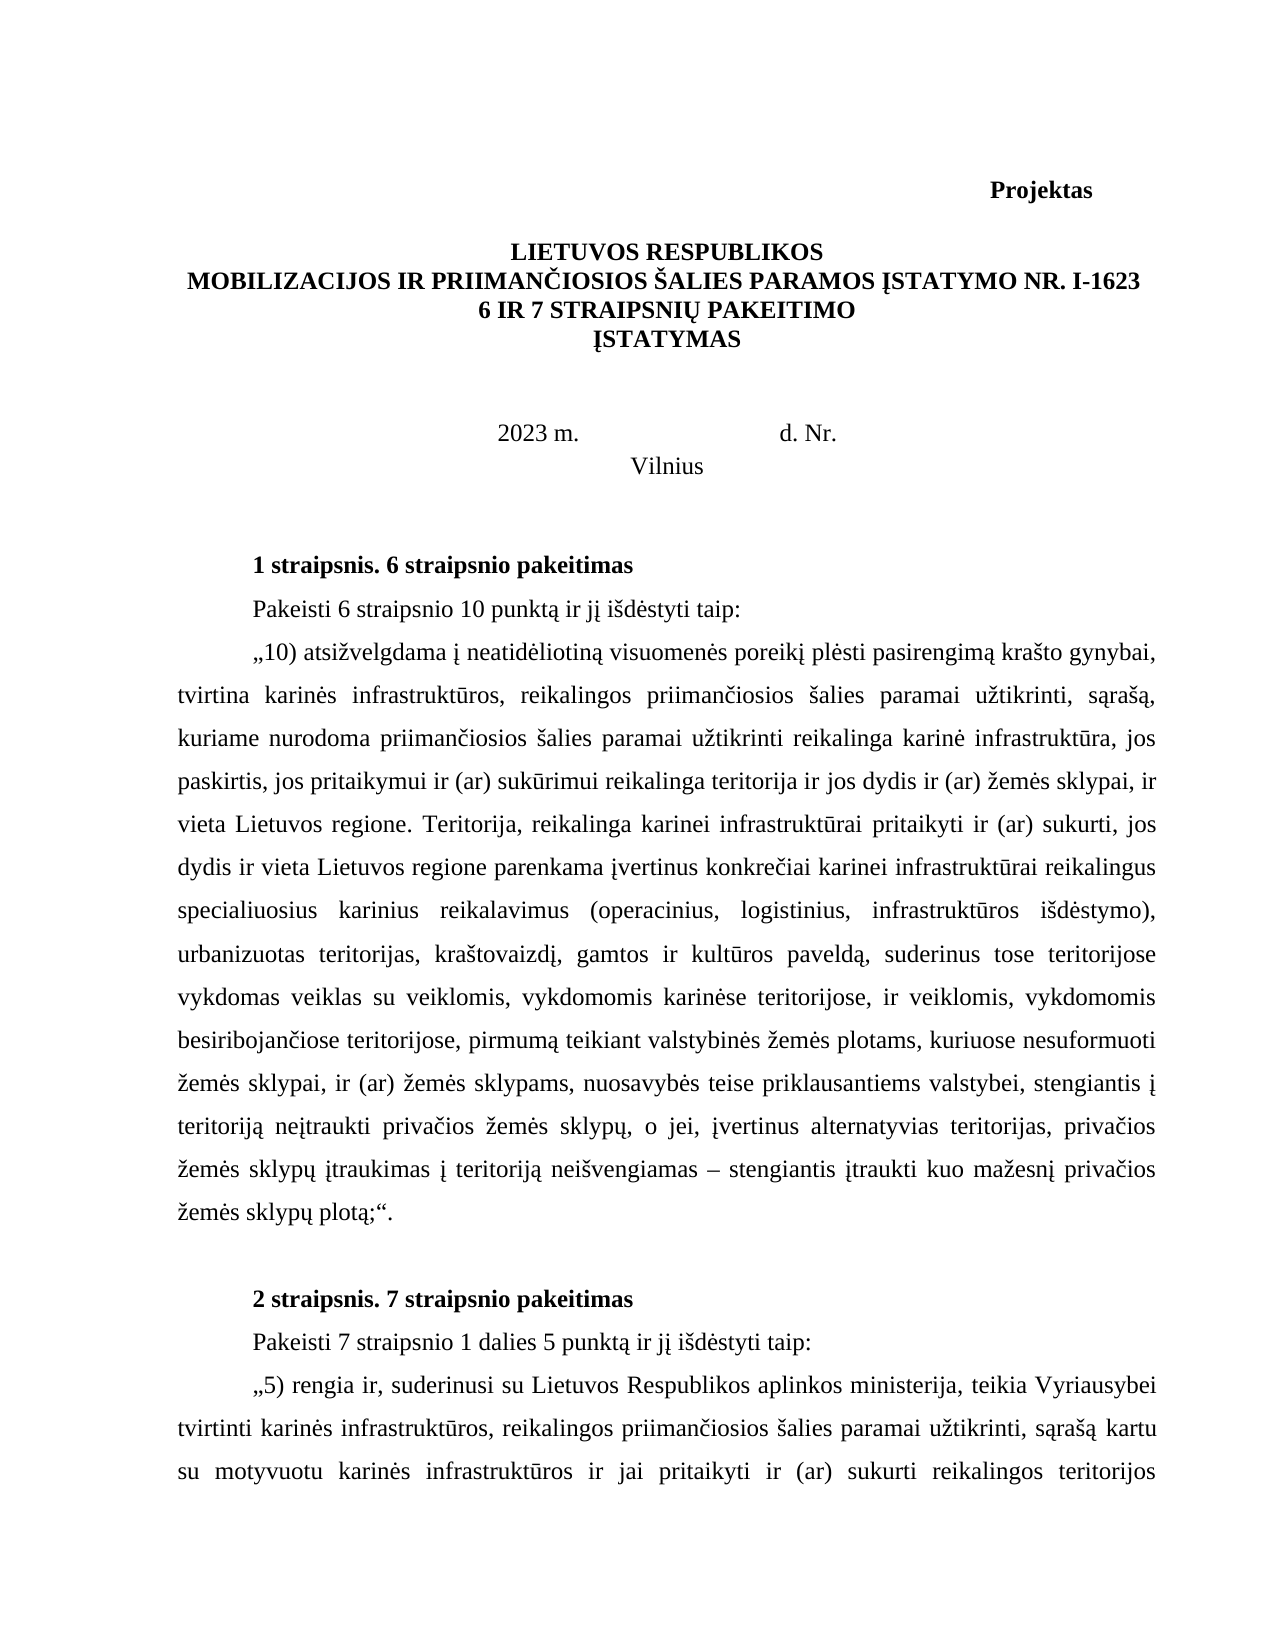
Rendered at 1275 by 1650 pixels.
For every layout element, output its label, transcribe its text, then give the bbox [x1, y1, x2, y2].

text MOBILIZACIJOS IR PRIIMANČIOSIOS ŠALIES PARAMOS ĮSTATYMO NR. I-1623 [177, 266, 1157, 295]
text „5) rengia ir, suderinusi su Lietuvos Respublikos aplinkos ministerija, teikia Vyriausybei tvirtinti karinės infrastruktūros, reikalingos priimančiosios šalies paramai užtikrinti, sąrašą kartu su motyvuotu karinės infrastruktūros ir jai pritaikyti ir (ar) sukurti reikalingos teritorijos [177, 1370, 1157, 1485]
text Projektas [886, 176, 1093, 204]
text Pakeisti 7 straipsnio 1 dalies 5 punktą ir jį išdėstyti taip: [177, 1327, 1157, 1356]
text Vilnius [177, 451, 1157, 480]
text LIETUVOS RESPUBLIKOS [177, 237, 1157, 266]
text „10) atsižvelgdama į neatidėliotiną visuomenės poreikį plėsti pasirengimą krašto gynybai, tvirtina karinės infrastruktūros, reikalingos priimančiosios šalies paramai užtikrinti, sąrašą, kuriame nurodoma priimančiosios šalies paramai užtikrinti reikalinga karinė infrastruktūra, jos paskirtis, jos pritaikymui ir (ar) sukūrimui reikalinga teritorija ir jos dydis ir (ar) žemės sklypai, ir vieta Lietuvos regione. Teritorija, reikalinga karinei infrastruktūrai pritaikyti ir (ar) sukurti, jos dydis ir vieta Lietuvos regione parenkama įvertinus konkrečiai karinei infrastruktūrai reikalingus specialiuosius karinius reikalavimus (operacinius, logistinius, infrastruktūros išdėstymo), urbanizuotas teritorijas, kraštovaizdį, gamtos ir kultūros paveldą, suderinus tose teritorijose vykdomas veiklas su veiklomis, vykdomomis karinėse teritorijose, ir veiklomis, vykdomomis besiribojančiose teritorijose, pirmumą teikiant valstybinės žemės plotams, kuriuose nesuformuoti žemės sklypai, ir (ar) žemės sklypams, nuosavybės teise priklausantiems valstybei, stengiantis į teritoriją neįtraukti privačios žemės sklypų, o jei, įvertinus alternatyvias teritorijas, privačios žemės sklypų įtraukimas į teritoriją neišvengiamas – stengiantis įtraukti kuo mažesnį privačios žemės sklypų plotą;“. [177, 637, 1157, 1226]
text 1 straipsnis. 6 straipsnio pakeitimas [177, 551, 1157, 579]
text 2 straipsnis. 7 straipsnio pakeitimas [177, 1284, 1157, 1312]
text ĮSTATYMAS [177, 324, 1157, 352]
text 2023 m. d. Nr. [177, 418, 1157, 447]
text 6 IR 7 STRAIPSNIŲ PAKEITIMO [177, 295, 1157, 324]
text Pakeisti 6 straipsnio 10 punktą ir jį išdėstyti taip: [177, 594, 1157, 622]
